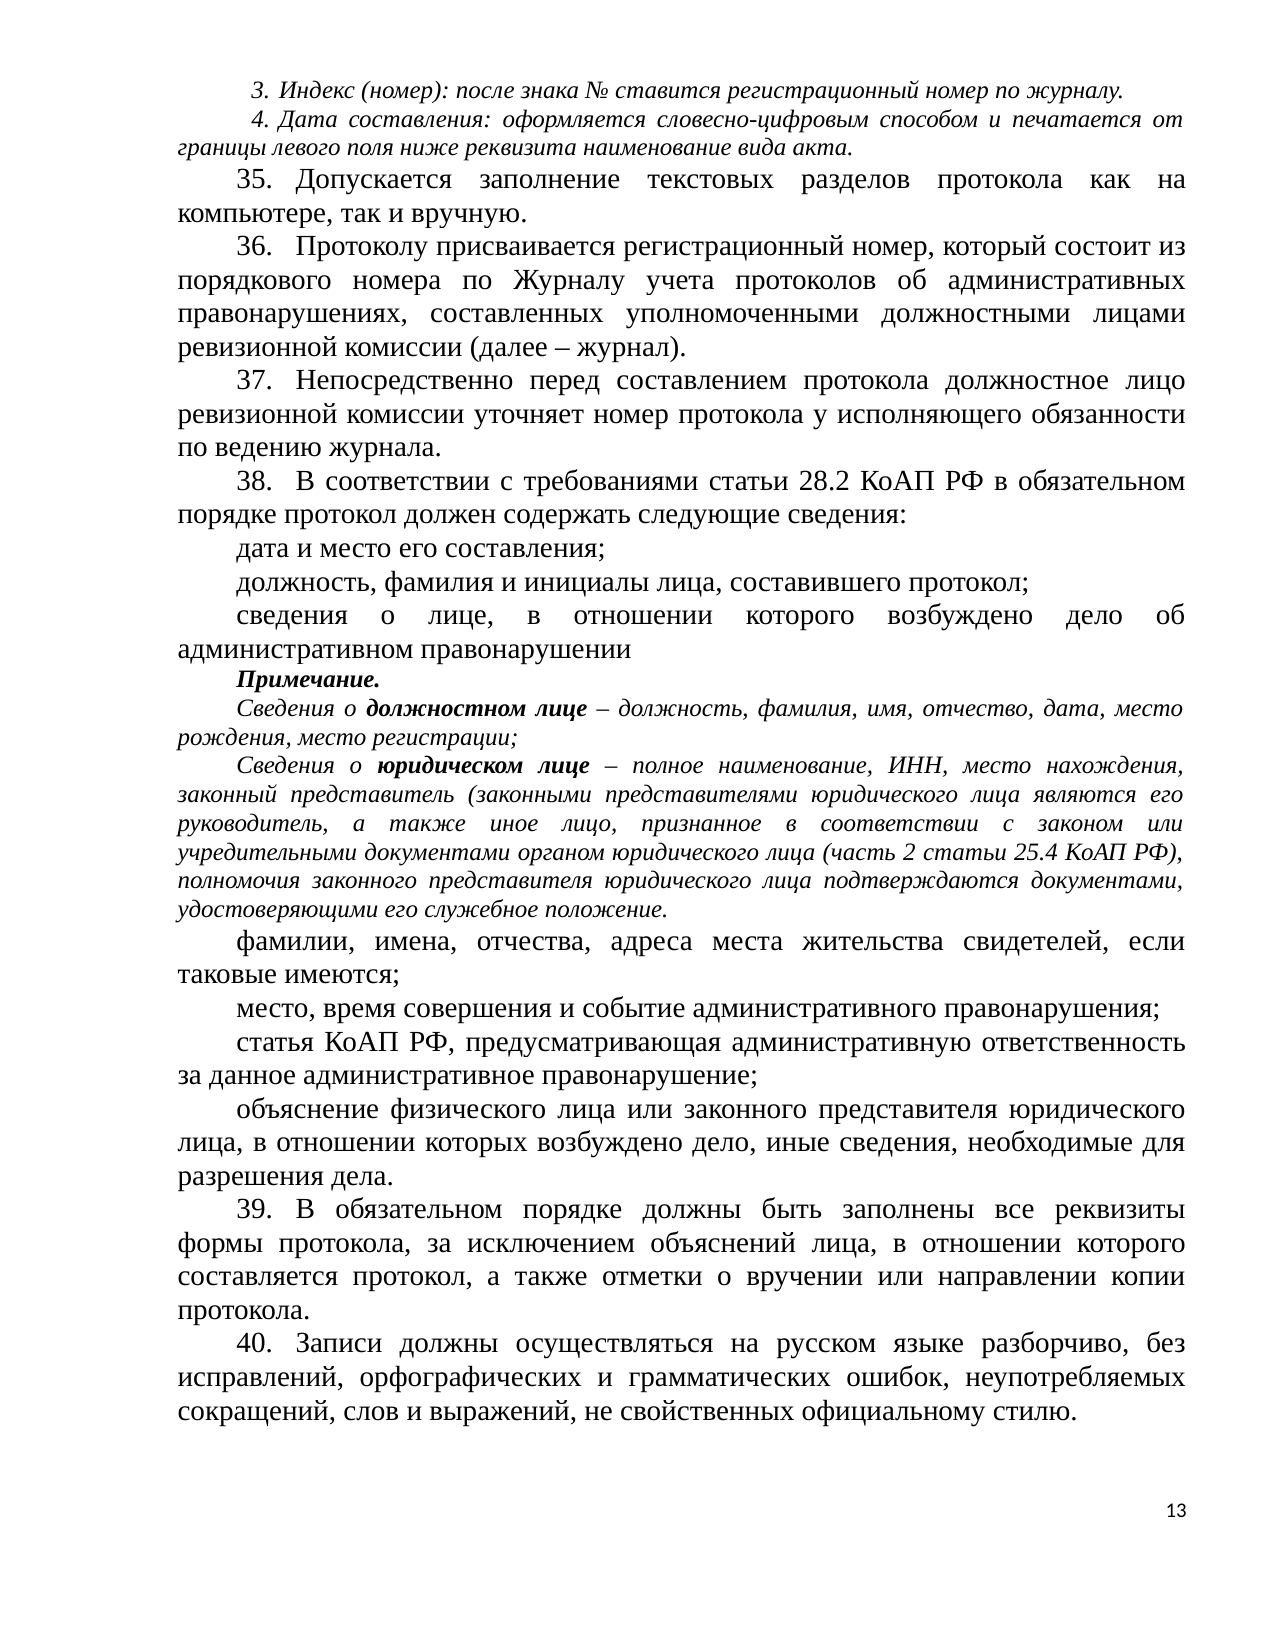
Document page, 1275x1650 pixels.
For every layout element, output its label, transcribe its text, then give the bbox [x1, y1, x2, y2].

text дата и место его составления; [177, 530, 1186, 564]
list В соответствии с требованиями статьи 28.2 КоАП РФ в обязательном порядке протокол должен содержать следующие сведения: [177, 463, 1186, 530]
text сведения о лице, в отношении которого возбуждено дело об административном правонарушении [177, 597, 1186, 664]
text Примечание. [177, 664, 1186, 693]
text объяснение физического лица или законного представителя юридического лица, в отношении которых возбуждено дело, иные сведения, необходимые для разрешения дела. [177, 1091, 1186, 1191]
list Допускается заполнение текстовых разделов протокола как на компьютере, так и вручную. [177, 161, 1186, 228]
text фамилии, имена, отчества, адреса места жительства свидетелей, если таковые имеются; [177, 923, 1186, 990]
list Непосредственно перед составлением протокола должностное лицо ревизионной комиссии уточняет номер протокола у исполняющего обязанности по ведению журнала. [177, 362, 1186, 463]
list В обязательном порядке должны быть заполнены все реквизиты формы протокола, за исключением объяснений лица, в отношении которого составляется протокол, а также отметки о вручении или направлении копии протокола. [177, 1191, 1186, 1326]
text статья КоАП РФ, предусматривающая административную ответственность за данное административное правонарушение; [177, 1024, 1186, 1091]
text Сведения о юридическом лице – полное наименование, ИНН, место нахождения, законный представитель (законными представителями юридического лица являются его руководитель, а также иное лицо, признанное в соответствии с законом или учредительными документами органом юридического лица (часть 2 статьи 25.4 КоАП РФ), полномочия законного представителя юридического лица подтверждаются документами, удостоверяющими его служебное положение. [177, 751, 1186, 923]
list Записи должны осуществляться на русском языке разборчиво, без исправлений, орфографических и грамматических ошибок, неупотребляемых сокращений, слов и выражений, не свойственных официальному стилю. [177, 1326, 1186, 1426]
list Протоколу присваивается регистрационный номер, который состоит из порядкового номера по Журналу учета протоколов об административных правонарушениях, составленных уполномоченными должностными лицами ревизионной комиссии (далее – журнал). [177, 228, 1186, 362]
text 3. Индекс (номер): после знака № ставится регистрационный номер по журналу. [177, 75, 1186, 104]
text место, время совершения и событие административного правонарушения; [177, 990, 1186, 1024]
text Сведения о должностном лице – должность, фамилия, имя, отчество, дата, место рождения, место регистрации; [177, 693, 1186, 751]
text должность, фамилия и инициалы лица, составившего протокол; [177, 564, 1186, 597]
text 4. Дата составления: оформляется словесно-цифровым способом и печатается от границы левого поля ниже реквизита наименование вида акта. [177, 104, 1186, 161]
